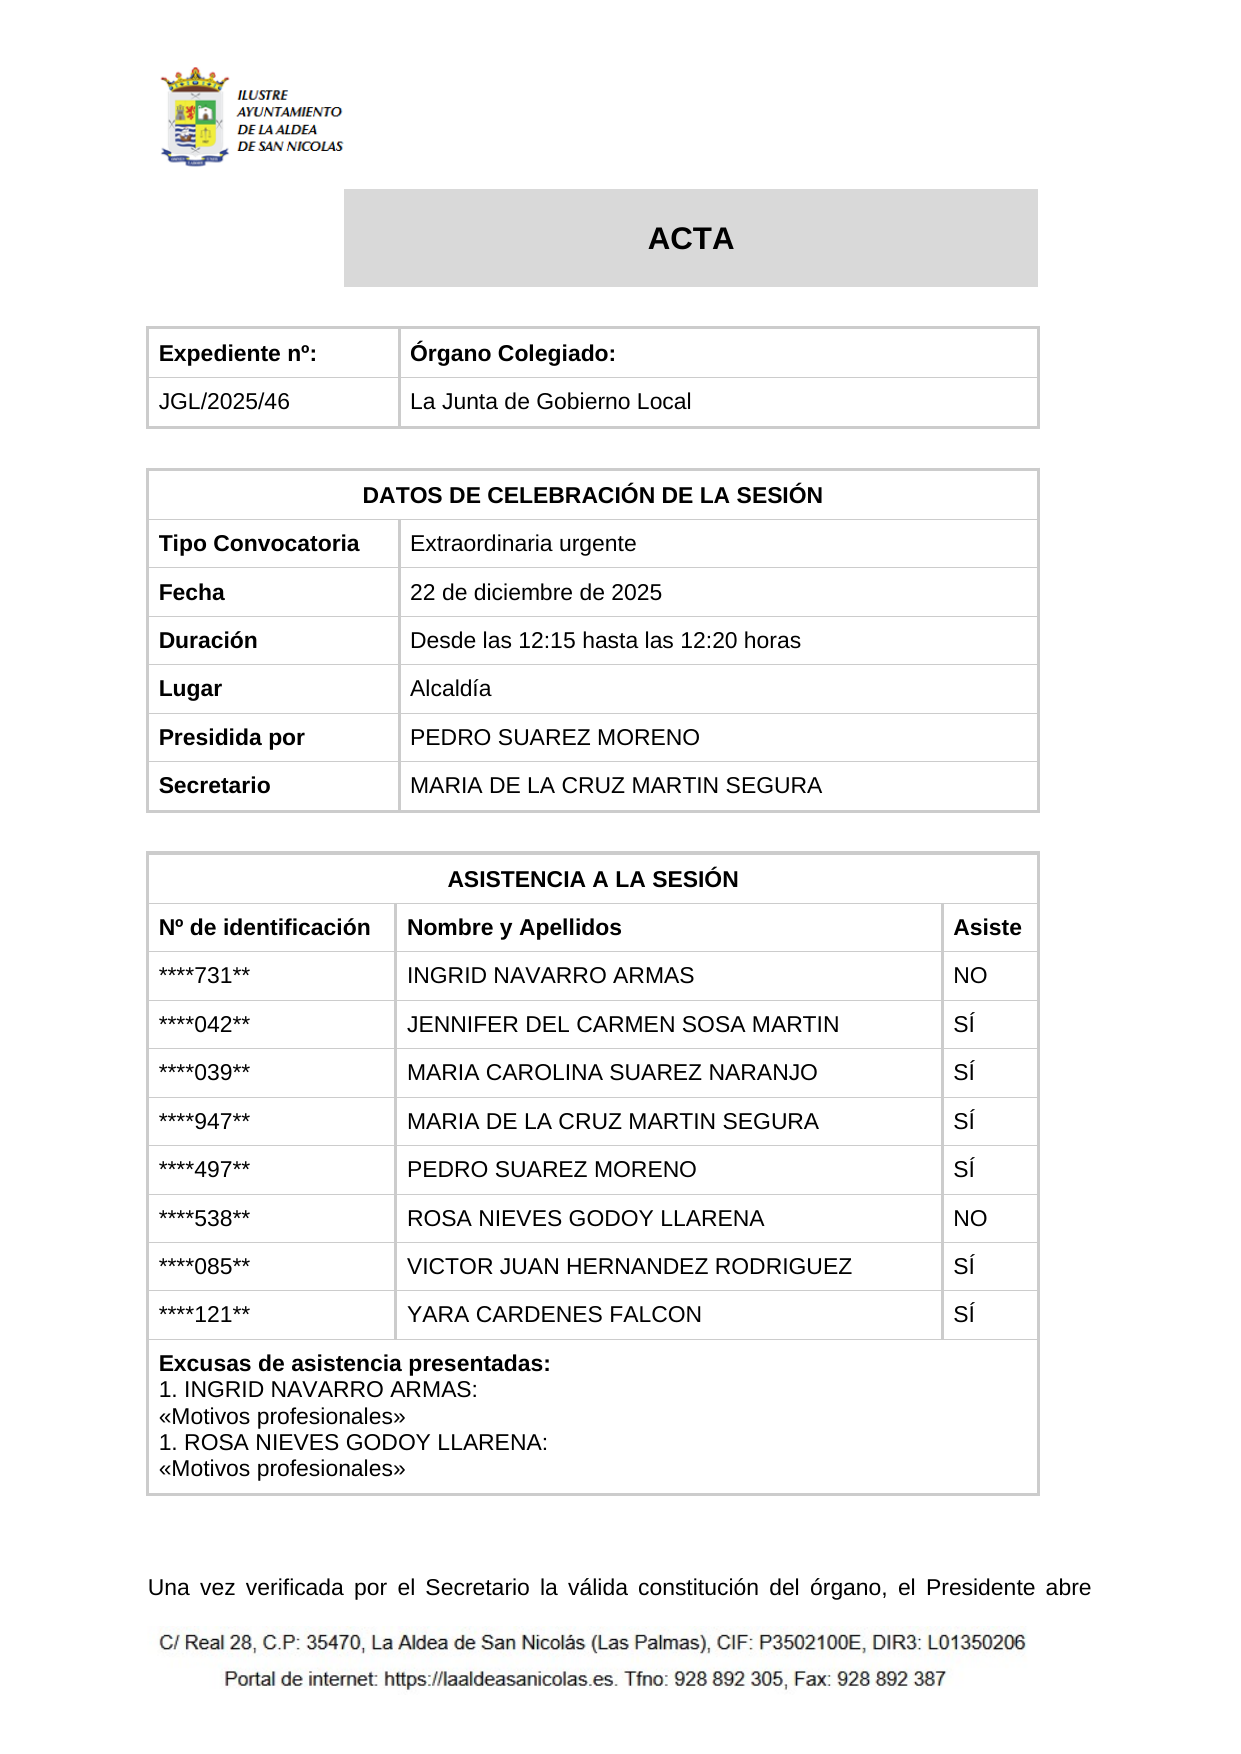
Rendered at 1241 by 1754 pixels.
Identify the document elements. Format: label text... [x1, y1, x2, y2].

table_header Órgano Colegiado: [401, 329, 1037, 377]
table_cell Nombre y Apellidos [397, 904, 941, 951]
table_cell ****947** [149, 1098, 394, 1145]
table_cell ****085** [149, 1243, 394, 1290]
table_cell Secretario [149, 762, 398, 809]
table_cell INGRID NAVARRO ARMAS [397, 952, 941, 1000]
table_cell MARIA DE LA CRUZ MARTIN SEGURA [401, 762, 1037, 809]
table_cell 22 de diciembre de 2025 [401, 568, 1037, 616]
table_cell Fecha [149, 568, 398, 616]
table_cell ****497** [149, 1146, 394, 1193]
table_cell NO [944, 952, 1037, 1000]
table_cell ****731** [149, 952, 394, 1000]
table_cell ****538** [149, 1195, 394, 1242]
table_cell PEDRO SUAREZ MORENO [401, 714, 1037, 761]
table_cell Lugar [149, 665, 398, 713]
table_cell SÍ [944, 1049, 1037, 1097]
table_cell Asiste [944, 904, 1037, 951]
table_cell ****121** [149, 1291, 394, 1339]
table_cell ****042** [149, 1001, 394, 1048]
picture [148, 1626, 1033, 1695]
table_cell JENNIFER DEL CARMEN SOSA MARTIN [397, 1001, 941, 1048]
picture [147, 59, 359, 174]
table_cell ROSA NIEVES GODOY LLARENA [397, 1195, 941, 1242]
table_cell MARIA CAROLINA SUAREZ NARANJO [397, 1049, 941, 1097]
table_cell Excusas de asistencia presentadas: 1. INGRID NAVARRO ARMAS: «Motivos profesionales» 1. ROSA NIEVES GODOY LLARENA: «Motivos profesionales» [149, 1340, 1037, 1493]
table_cell MARIA DE LA CRUZ MARTIN SEGURA [397, 1098, 941, 1145]
table_cell Desde las 12:15 hasta las 12:20 horas [401, 617, 1037, 664]
table_cell Presidida por [149, 714, 398, 761]
table_header ASISTENCIA A LA SESIÓN [149, 855, 1037, 903]
table_cell SÍ [944, 1243, 1037, 1290]
table_header ACTA [344, 189, 1038, 287]
text Una vez verificada por el Secretario la válida constitución del órgano, el Presidente abre [148, 1573, 1093, 1600]
table_cell Duración [149, 617, 398, 664]
table_cell NO [944, 1195, 1037, 1242]
table_cell Extraordinaria urgente [401, 520, 1037, 567]
table_cell Alcaldía [401, 665, 1037, 713]
table_cell SÍ [944, 1146, 1037, 1193]
table_cell YARA CARDENES FALCON [397, 1291, 941, 1339]
table_header [148, 189, 344, 287]
table_cell SÍ [944, 1001, 1037, 1048]
table_cell La Junta de Gobierno Local [401, 378, 1037, 426]
table_cell VICTOR JUAN HERNANDEZ RODRIGUEZ [397, 1243, 941, 1290]
table_cell JGL/2025/46 [149, 378, 398, 426]
table_cell PEDRO SUAREZ MORENO [397, 1146, 941, 1193]
table_cell Nº de identificación [149, 904, 394, 951]
table_cell SÍ [944, 1098, 1037, 1145]
table_cell SÍ [944, 1291, 1037, 1339]
table_cell ****039** [149, 1049, 394, 1097]
table_cell Tipo Convocatoria [149, 520, 398, 567]
table_header DATOS DE CELEBRACIÓN DE LA SESIÓN [149, 471, 1037, 519]
table_header Expediente nº: [149, 329, 398, 377]
